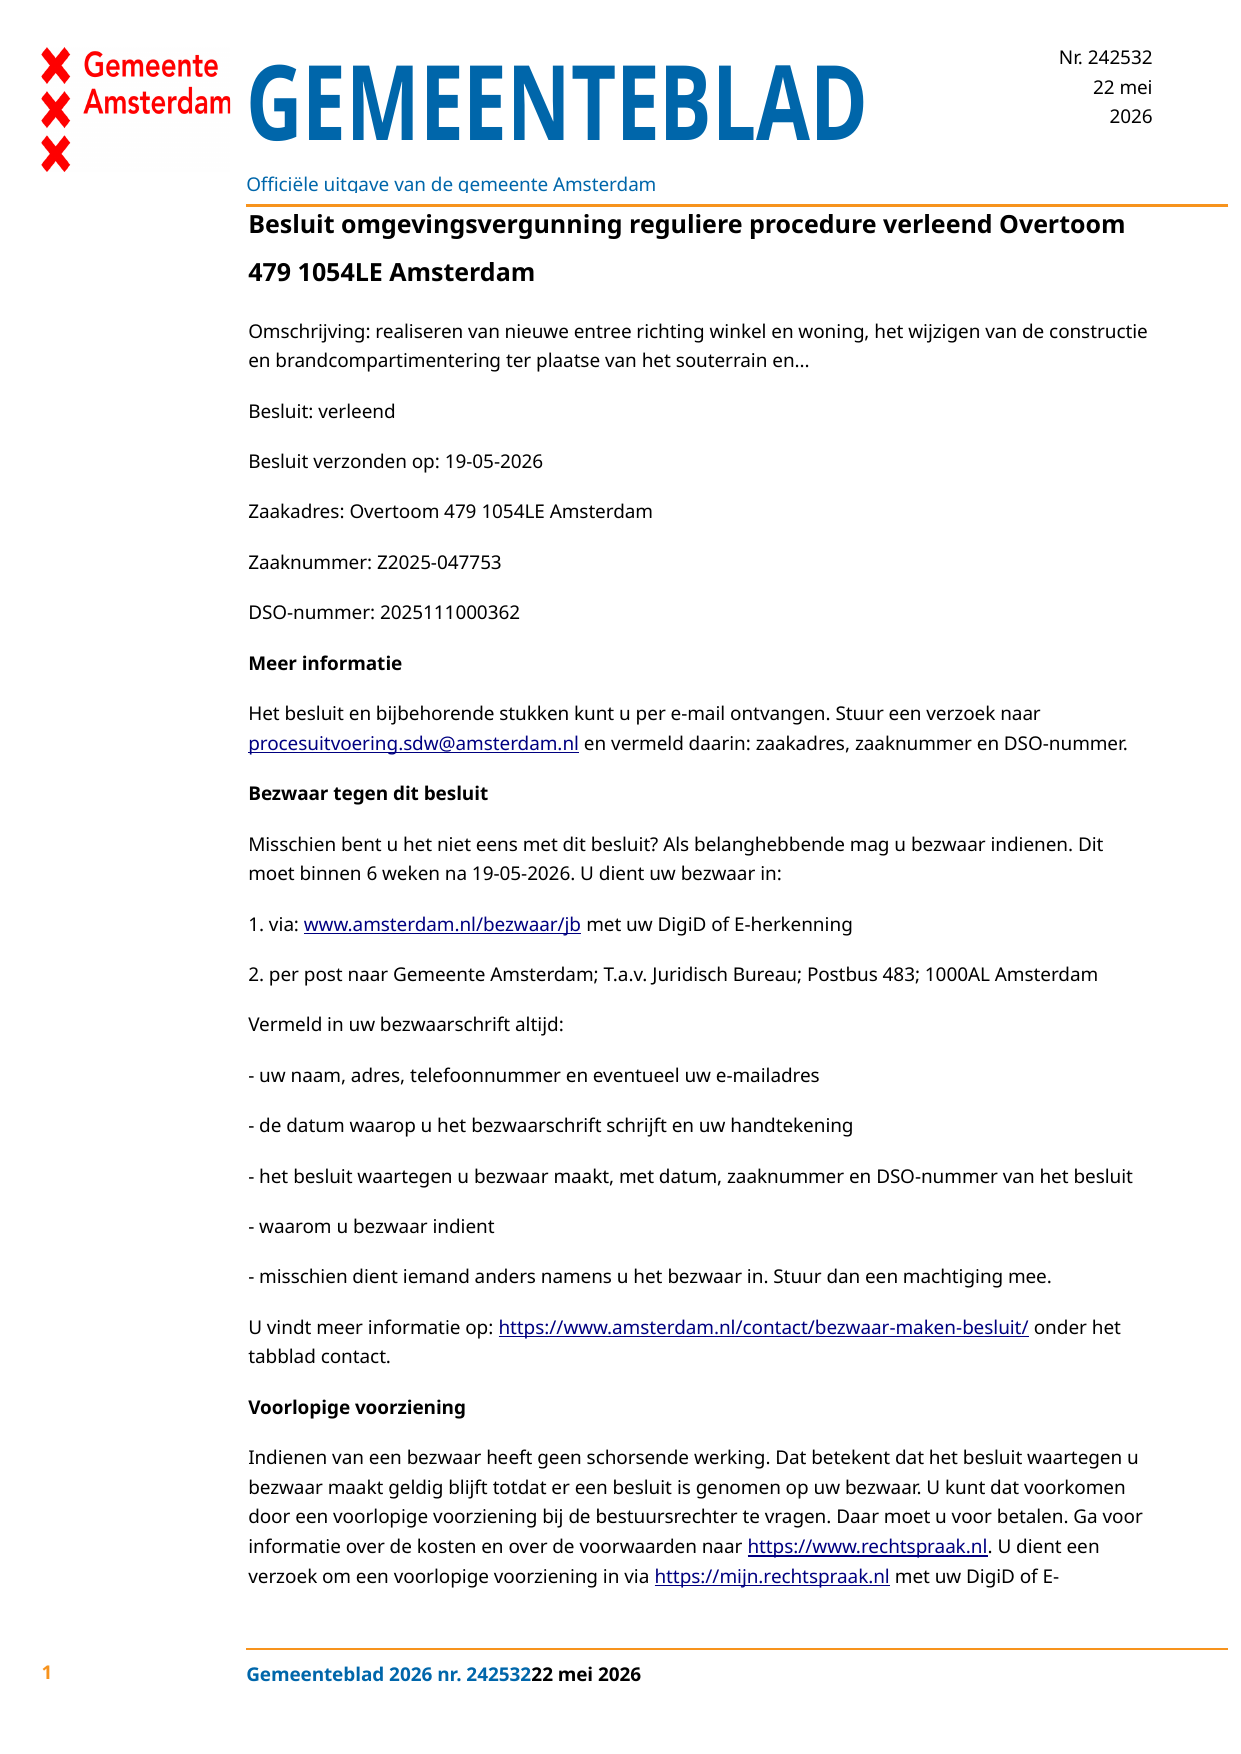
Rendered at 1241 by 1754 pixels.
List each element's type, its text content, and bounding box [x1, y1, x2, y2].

text U vindt meer informatie op: https://www.amsterdam.nl/contact/bezwaar-maken-besluit/ onder het tabblad contact. [248, 1314, 1152, 1369]
text - waarom u bezwaar indient [248, 1213, 1152, 1239]
text Besluit omgevingsvergunning reguliere procedure verleend Overtoom 479 1054LE Amsterdam [248, 207, 1152, 288]
text 1. via: www.amsterdam.nl/bezwaar/jb met uw DigiD of E-herkenning [248, 911, 1152, 937]
text Voorlopige voorziening [248, 1394, 1152, 1420]
text Meer informatie [248, 650, 1152, 676]
text - misschien dient iemand anders namens u het bezwaar in. Stuur dan een machtiging mee. [248, 1264, 1152, 1289]
text DSO-nummer: 2025111000362 [248, 599, 1152, 625]
text Omschrijving: realiseren van nieuwe entree richting winkel en woning, het wijzigen van de constructie en brandcompartimentering ter plaatse van het souterrain en... [248, 318, 1152, 373]
picture [41, 47, 231, 172]
text - uw naam, adres, telefoonnummer en eventueel uw e-mailadres [248, 1062, 1152, 1088]
text Zaakadres: Overtoom 479 1054LE Amsterdam [248, 499, 1152, 524]
text - de datum waarop u het bezwaarschrift schrijft en uw handtekening [248, 1112, 1152, 1138]
text Misschien bent u het niet eens met dit besluit? Als belanghebbende mag u bezwaar indienen. Dit moet binnen 6 weken na 19-05-2026. U dient uw bezwaar in: [248, 831, 1152, 886]
text Bezwaar tegen dit besluit [248, 780, 1152, 806]
text Indienen van een bezwaar heeft geen schorsende werking. Dat betekent dat het besluit waartegen u bezwaar maakt geldig blijft totdat er een besluit is genomen op uw bezwaar. U kunt dat voorkomen door een voorlopige voorziening bij de bestuursrechter te vragen. Daar moet u voor betalen. Ga voor informatie over de kosten en over de voorwaarden naar https://www.rechtspraak.nl. U dient een verzoek om een voorlopige voorziening in via https://mijn.rechtspraak.nl met uw DigiD of E- [248, 1444, 1152, 1589]
text Besluit: verleend [248, 398, 1152, 424]
text Vermeld in uw bezwaarschrift altijd: [248, 1012, 1152, 1037]
text Het besluit en bijbehorende stukken kunt u per e-mail ontvangen. Stuur een verzoek naar procesuitvoering.sdw@amsterdam.nl en vermeld daarin: zaakadres, zaaknummer en DSO-nummer. [248, 700, 1152, 756]
text - het besluit waartegen u bezwaar maakt, met datum, zaaknummer en DSO-nummer van het besluit [248, 1163, 1152, 1189]
text Zaaknummer: Z2025-047753 [248, 549, 1152, 575]
text Besluit verzonden op: 19-05-2026 [248, 448, 1152, 474]
text 2. per post naar Gemeente Amsterdam; T.a.v. Juridisch Bureau; Postbus 483; 1000AL Amsterdam [248, 961, 1152, 987]
